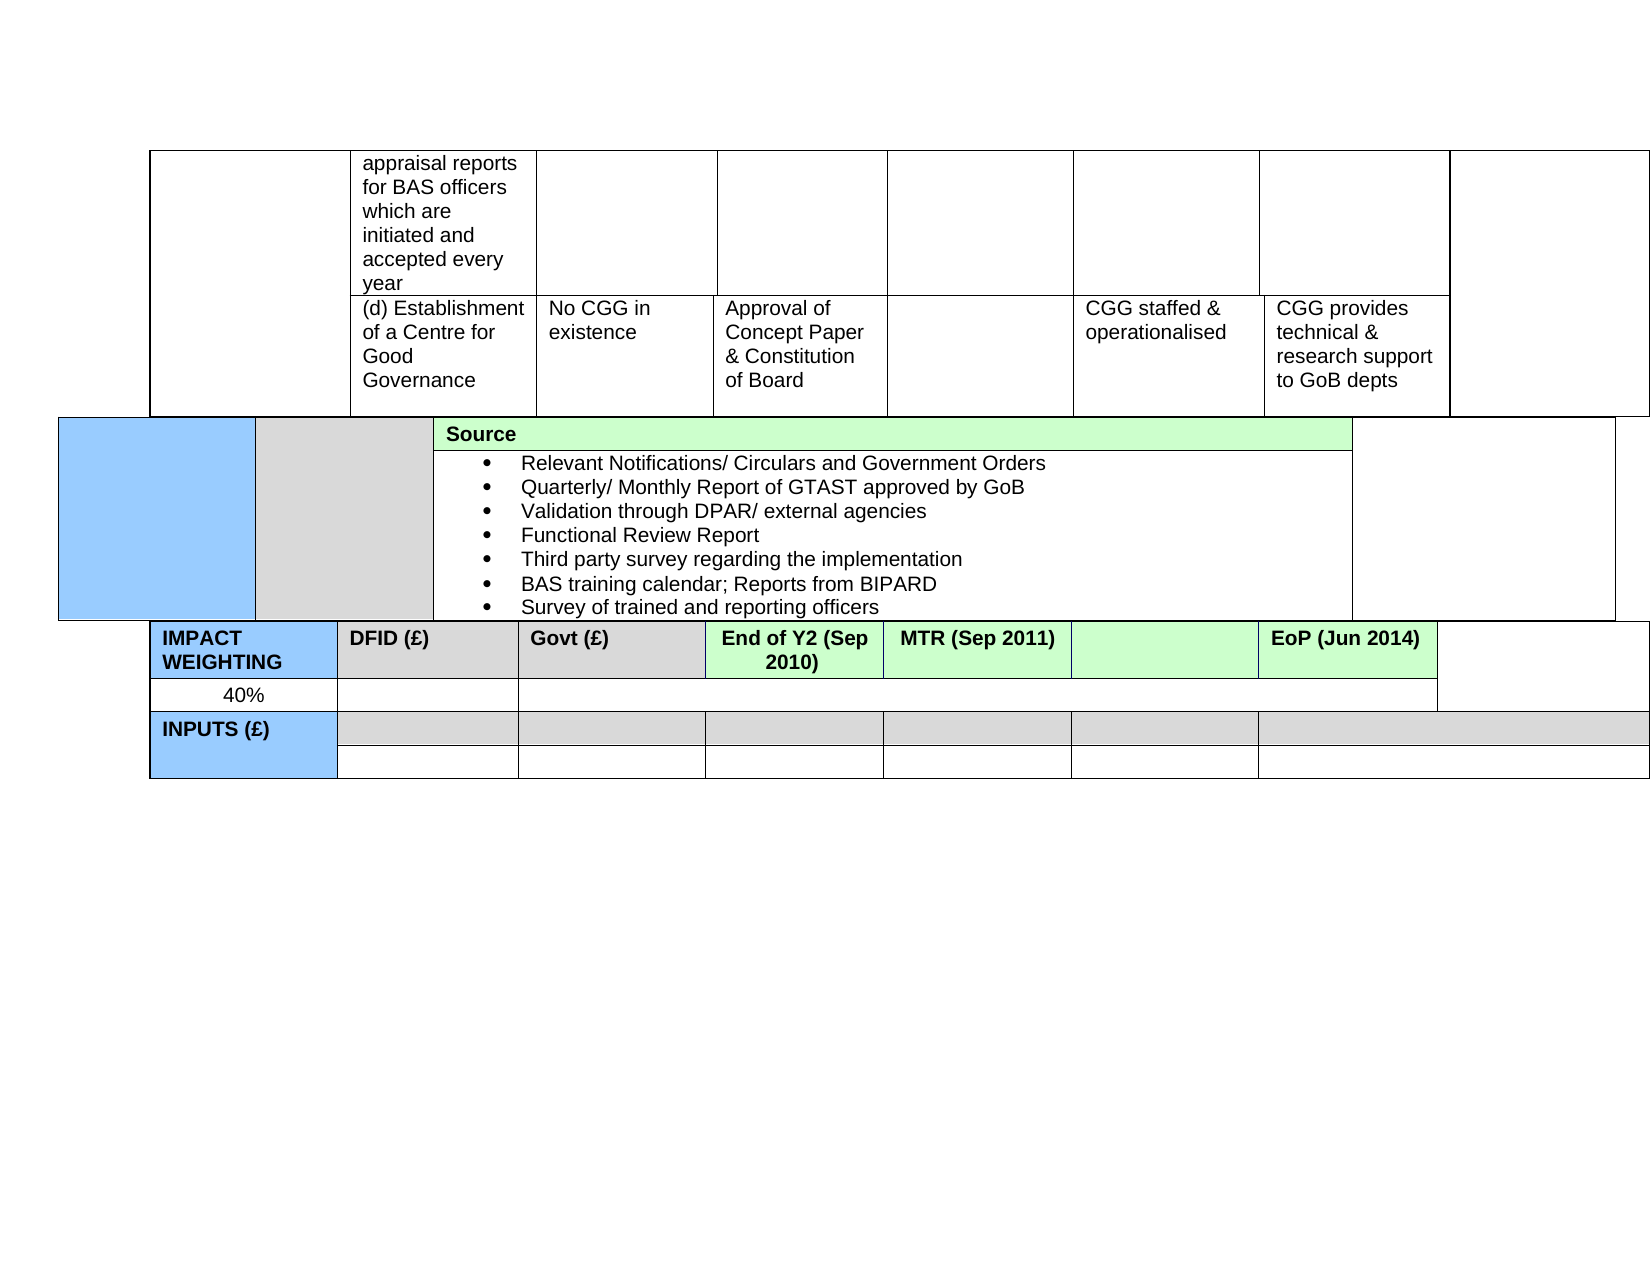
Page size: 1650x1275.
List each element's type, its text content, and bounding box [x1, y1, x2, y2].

table_header [59, 418, 255, 619]
table_header [1072, 622, 1258, 678]
table_cell [888, 151, 1073, 295]
table_cell Relevant Notifications/ Circulars and Government Orders Quarterly/ Monthly Report of GTAST approved by GoB Validation through DPAR/ external agencies Functional Review Report Third party survey regarding the implementation BAS training calendar; Reports from BIPARD Survey of trained and reporting officers [434, 451, 1352, 619]
table_cell [706, 746, 883, 778]
table_cell [519, 712, 705, 744]
table_cell [718, 151, 887, 295]
table_header EoP (Jun 2014) [1259, 622, 1437, 678]
table_cell CGG provides technical & research support to GoB depts [1265, 296, 1449, 416]
table_cell [884, 746, 1071, 778]
table_cell INPUTS (£) [151, 712, 337, 778]
table_header [1438, 622, 1649, 711]
table_header Govt (£) [519, 622, 705, 678]
table_cell 40% [151, 679, 337, 711]
table_cell [884, 712, 1071, 744]
table_cell [1072, 712, 1258, 744]
table_cell [1259, 746, 1649, 778]
table_cell [519, 679, 1437, 711]
table_cell [1259, 712, 1649, 744]
table_header [256, 418, 433, 619]
table_cell (d) Establishment of a Centre for Good Governance [351, 296, 536, 416]
table_cell [1072, 746, 1258, 778]
table_cell [706, 712, 883, 744]
table_cell [888, 296, 1073, 416]
table_cell No CGG in existence [537, 296, 713, 416]
table_header IMPACT WEIGHTING [151, 622, 337, 678]
table_header End of Y2 (Sep 2010) [706, 622, 883, 678]
table_header Source [434, 418, 1352, 450]
table_cell Broad political consensus for reform. GoB continues to stay committed to undertaking administrative reforms. Tenure of key GoB counterparts is stable. World Bank supported DPL enables financial and administrative reforms and complements reforms under BGARP GoB ensures restructuring of BAS by delinking revenue and RD cadres at the entry level DPAR adopts the reform action plan and implements it in a timely manner Strong political and administrative ownership of CGG; CGG enabled to take forward the BPSM agenda. [1451, 151, 1649, 416]
table_cell [338, 746, 518, 778]
table_cell appraisal reports for BAS officers which are initiated and accepted every year [351, 151, 536, 295]
table_cell [537, 151, 717, 295]
table_cell [1260, 151, 1449, 295]
table_header MTR (Sep 2011) [884, 622, 1071, 678]
table_cell CGG staffed & operationalised [1074, 296, 1264, 416]
table_header DFID (£) [338, 622, 518, 678]
table_header [1353, 418, 1615, 619]
table_cell [1074, 151, 1259, 295]
table_cell [338, 712, 518, 744]
table_cell [151, 151, 350, 416]
table_cell Approval of Concept Paper & Constitution of Board [714, 296, 887, 416]
table_cell [519, 746, 705, 778]
table_cell [338, 679, 518, 711]
